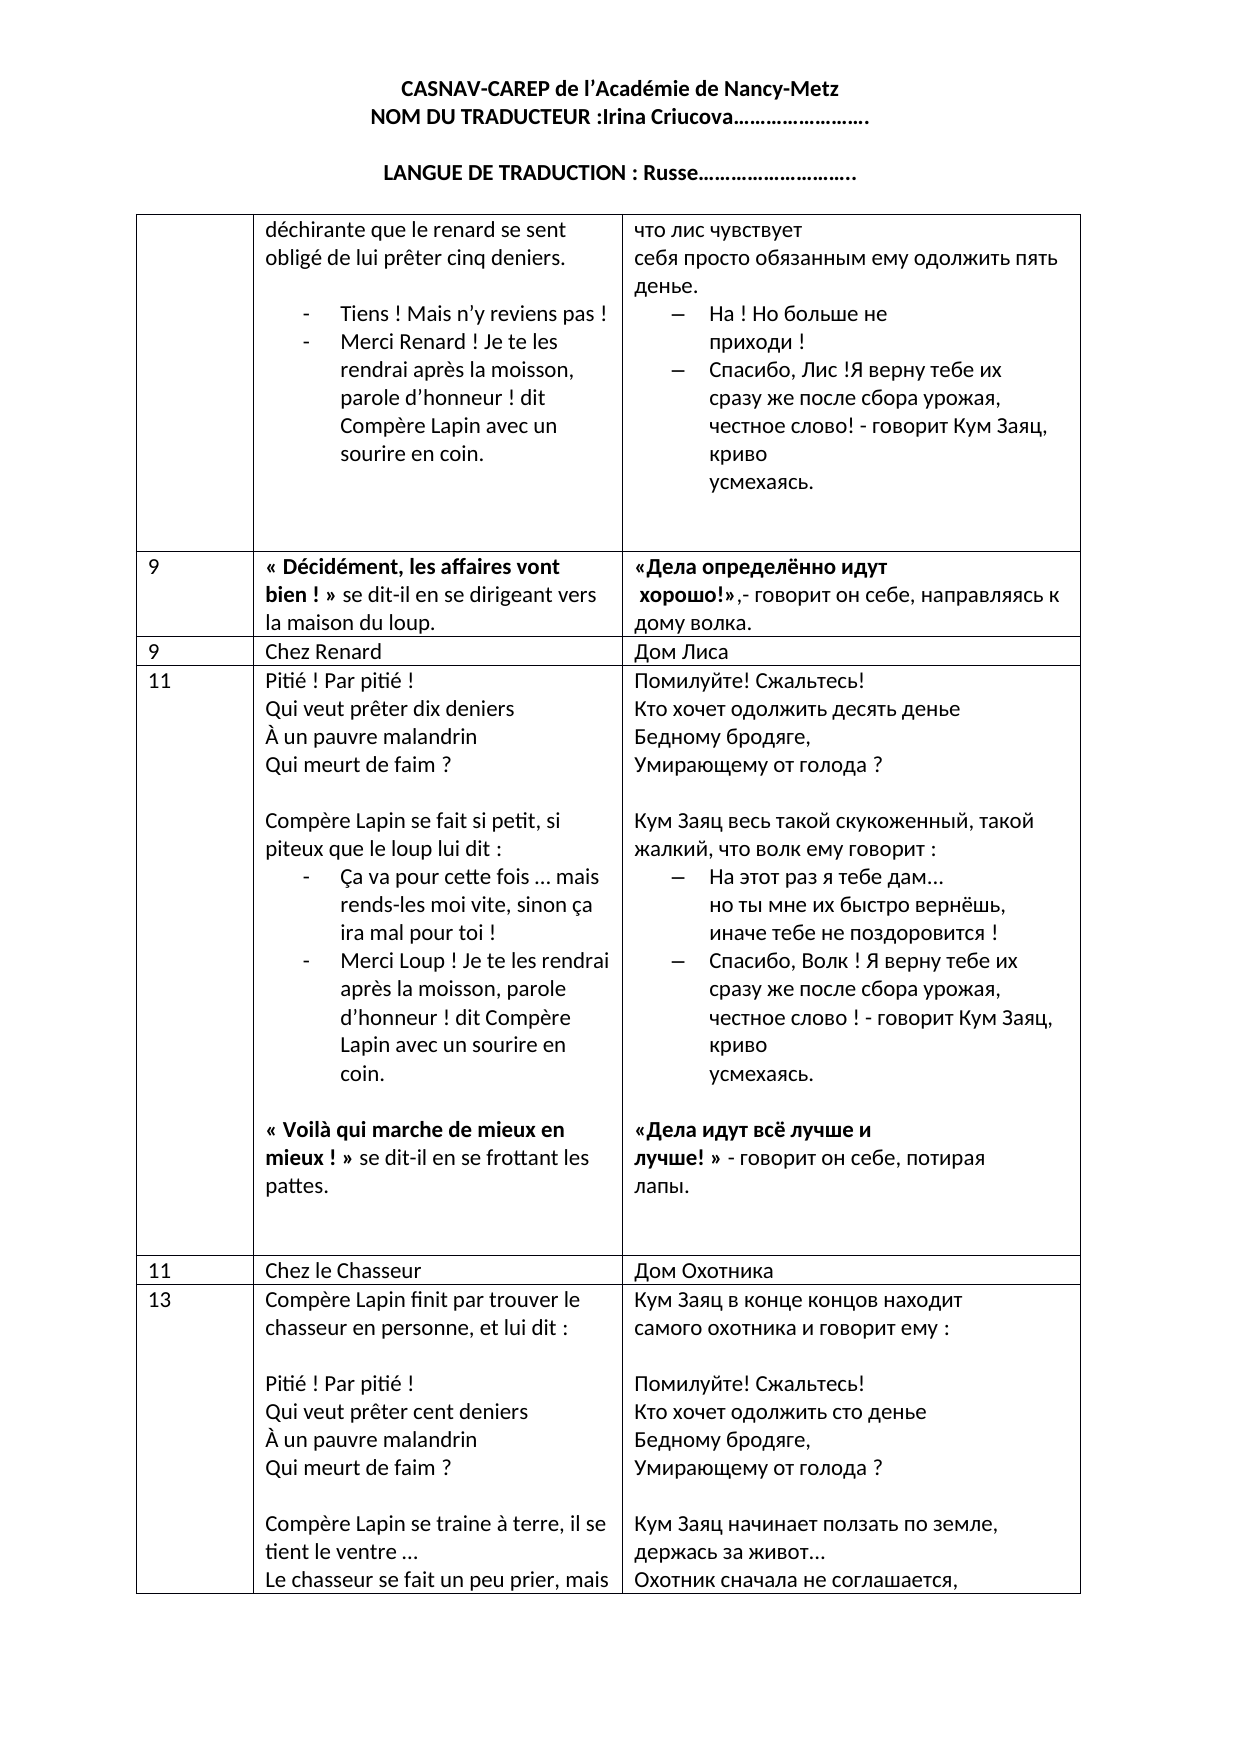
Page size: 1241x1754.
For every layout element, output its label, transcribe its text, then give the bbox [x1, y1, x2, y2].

table_cell Compère Lapin finit par trouver le chasseur en personne, et lui dit : Pitié ! Par pitié ! Qui veut prêter cent deniers À un pauvre malandrin Qui meurt de faim ? Compère Lapin se traine à terre, il se tient le ventre … Le chasseur se fait un peu prier, mais [254, 1285, 622, 1593]
table_cell 9 [137, 637, 253, 665]
table_cell Кум Заяц в конце концов находит самого охотника и говорит ему : Помилуйте! Сжальтесь! Кто хочет одолжить сто денье Бедному бродяге, Умирающему от голода ? Кум Заяц начинает ползать по земле, держась за живот... Охотник сначала не соглашается, [623, 1285, 1080, 1593]
table_cell « Décidément, les affaires vont bien ! » se dit-il en se dirigeant vers la maison du loup. [254, 552, 622, 636]
table_cell 11 [137, 666, 253, 1255]
table_cell что лис чувствует себя просто обязанным ему одолжить пять денье. На ! Но больше не приходи ! Спасибо, Лис !Я верну тебе их сразу же после сбора урожая, честное слово! - говорит Кум Заяц, криво усмехаясь. [623, 215, 1080, 551]
table_cell Помилуйте! Сжальтесь! Кто хочет одолжить десять денье Бедному бродяге, Умирающему от голода ? Кум Заяц весь такой скукоженный, такой жалкий, что волк ему говорит : На этот раз я тебе дам... но ты мне их быстро вернёшь, иначе тебе не поздоровится ! Спасибо, Волк ! Я верну тебе их сразу же после сбора урожая, честное слово ! - говорит Кум Заяц, криво усмехаясь. «Дела идут всё лучше и лучше! » - говорит он себе, потирая лапы. [623, 666, 1080, 1255]
table_cell Pitié ! Par pitié ! Qui veut prêter dix deniers À un pauvre malandrin Qui meurt de faim ? Compère Lapin se fait si petit, si piteux que le loup lui dit : Ça va pour cette fois … mais rends-les moi vite, sinon ça ira mal pour toi ! Merci Loup ! Je te les rendrai après la moisson, parole d’honneur ! dit Compère Lapin avec un sourire en coin. « Voilà qui marche de mieux en mieux ! » se dit-il en se frottant les pattes. [254, 666, 622, 1255]
table_cell 13 [137, 1285, 253, 1593]
table_cell Chez le Chasseur [254, 1256, 622, 1284]
table_cell [137, 215, 253, 551]
table_cell 11 [137, 1256, 253, 1284]
table_cell déchirante que le renard se sent obligé de lui prêter cinq deniers. Tiens ! Mais n’y reviens pas ! Merci Renard ! Je te les rendrai après la moisson, parole d’honneur ! dit Compère Lapin avec un sourire en coin. [254, 215, 622, 551]
table_cell «Дела определённо идут хорошо!»,- говорит он себе, направляясь к дому волка. [623, 552, 1080, 636]
table_cell Дом Лиса [623, 637, 1080, 665]
table_cell Chez Renard [254, 637, 622, 665]
table_cell Дом Охотника [623, 1256, 1080, 1284]
table_cell 9 [137, 552, 253, 636]
